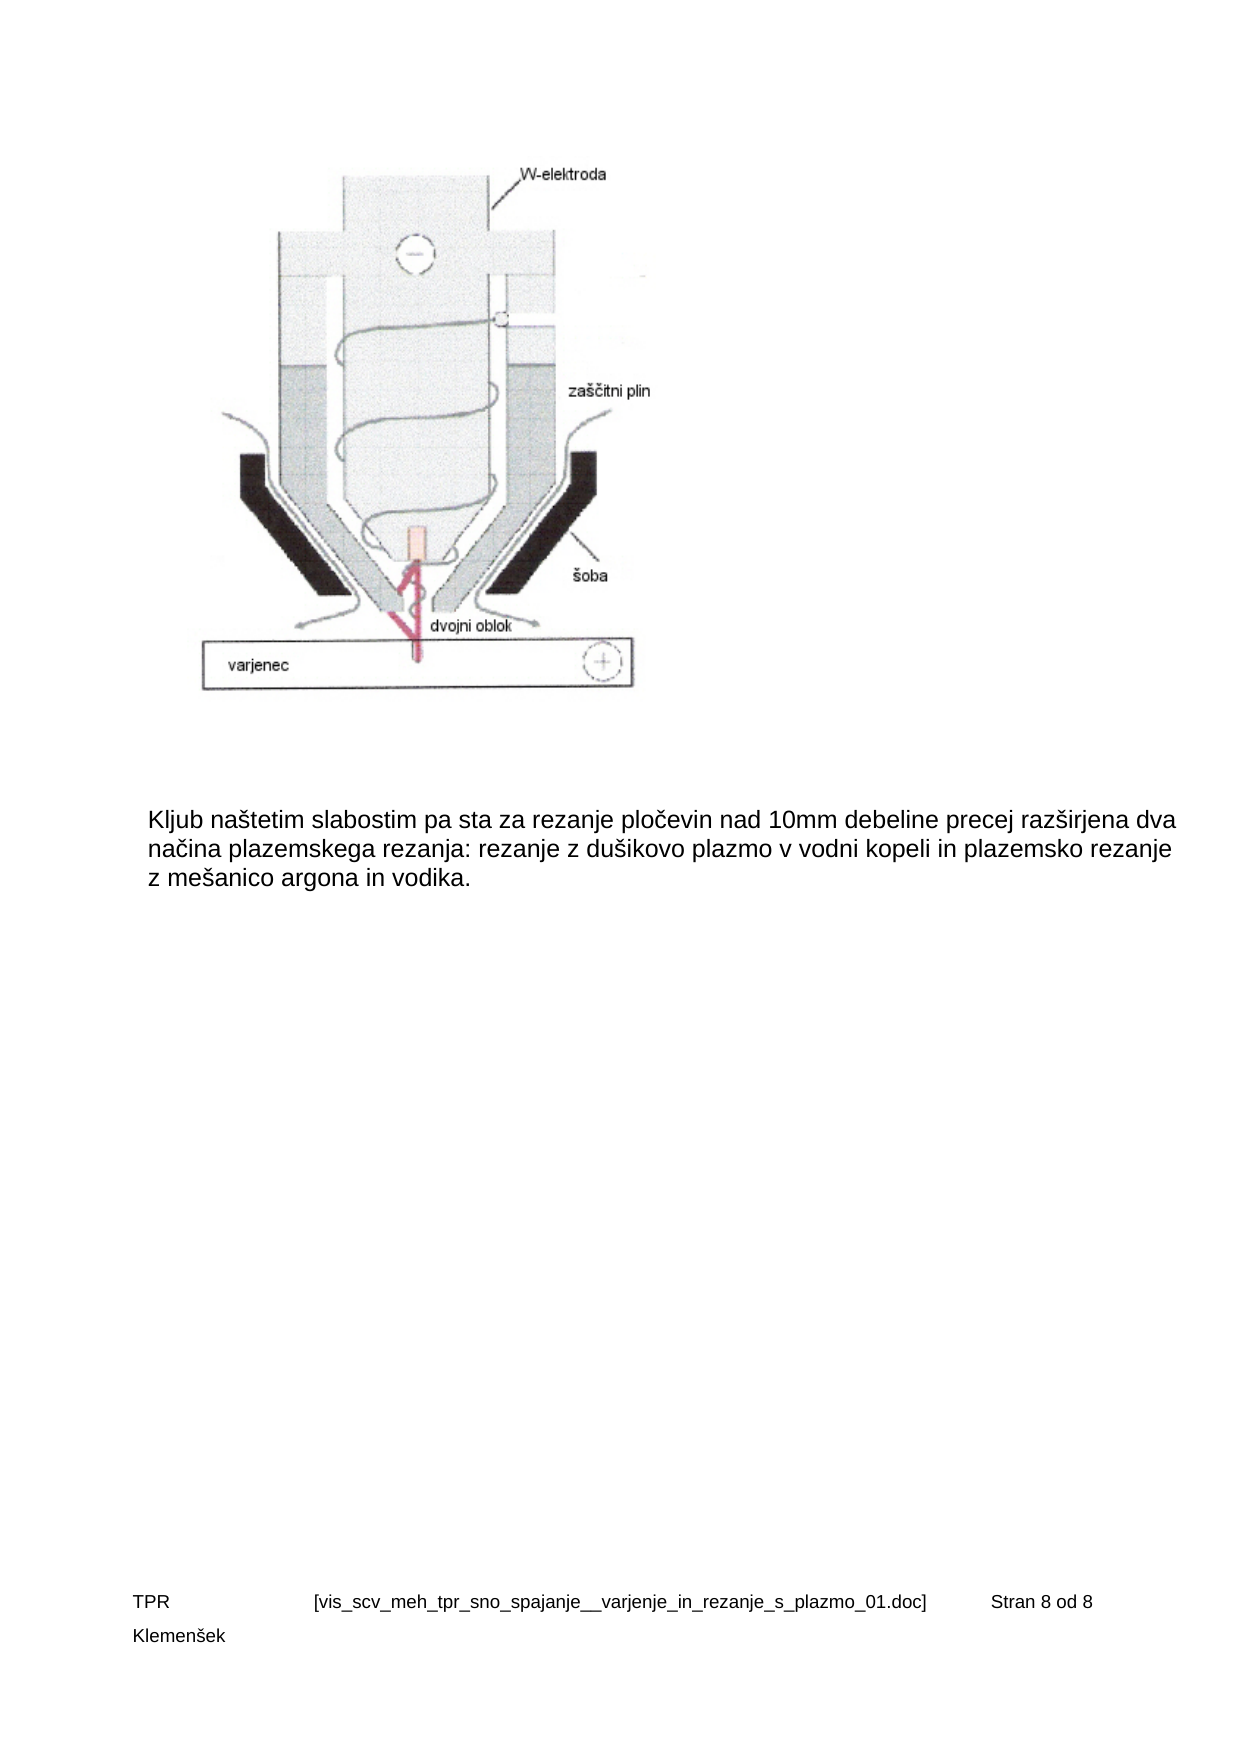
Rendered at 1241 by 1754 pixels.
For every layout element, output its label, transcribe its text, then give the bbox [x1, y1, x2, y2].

text Kljub naštetim slabostim pa sta za rezanje pločevin nad 10mm debeline precej razširjena dva načina plazemskega rezanja: rezanje z dušikovo plazmo v vodni kopeli in plazemsko rezanje z mešanico argona in vodika. [148, 805, 1181, 891]
picture [164, 156, 669, 709]
